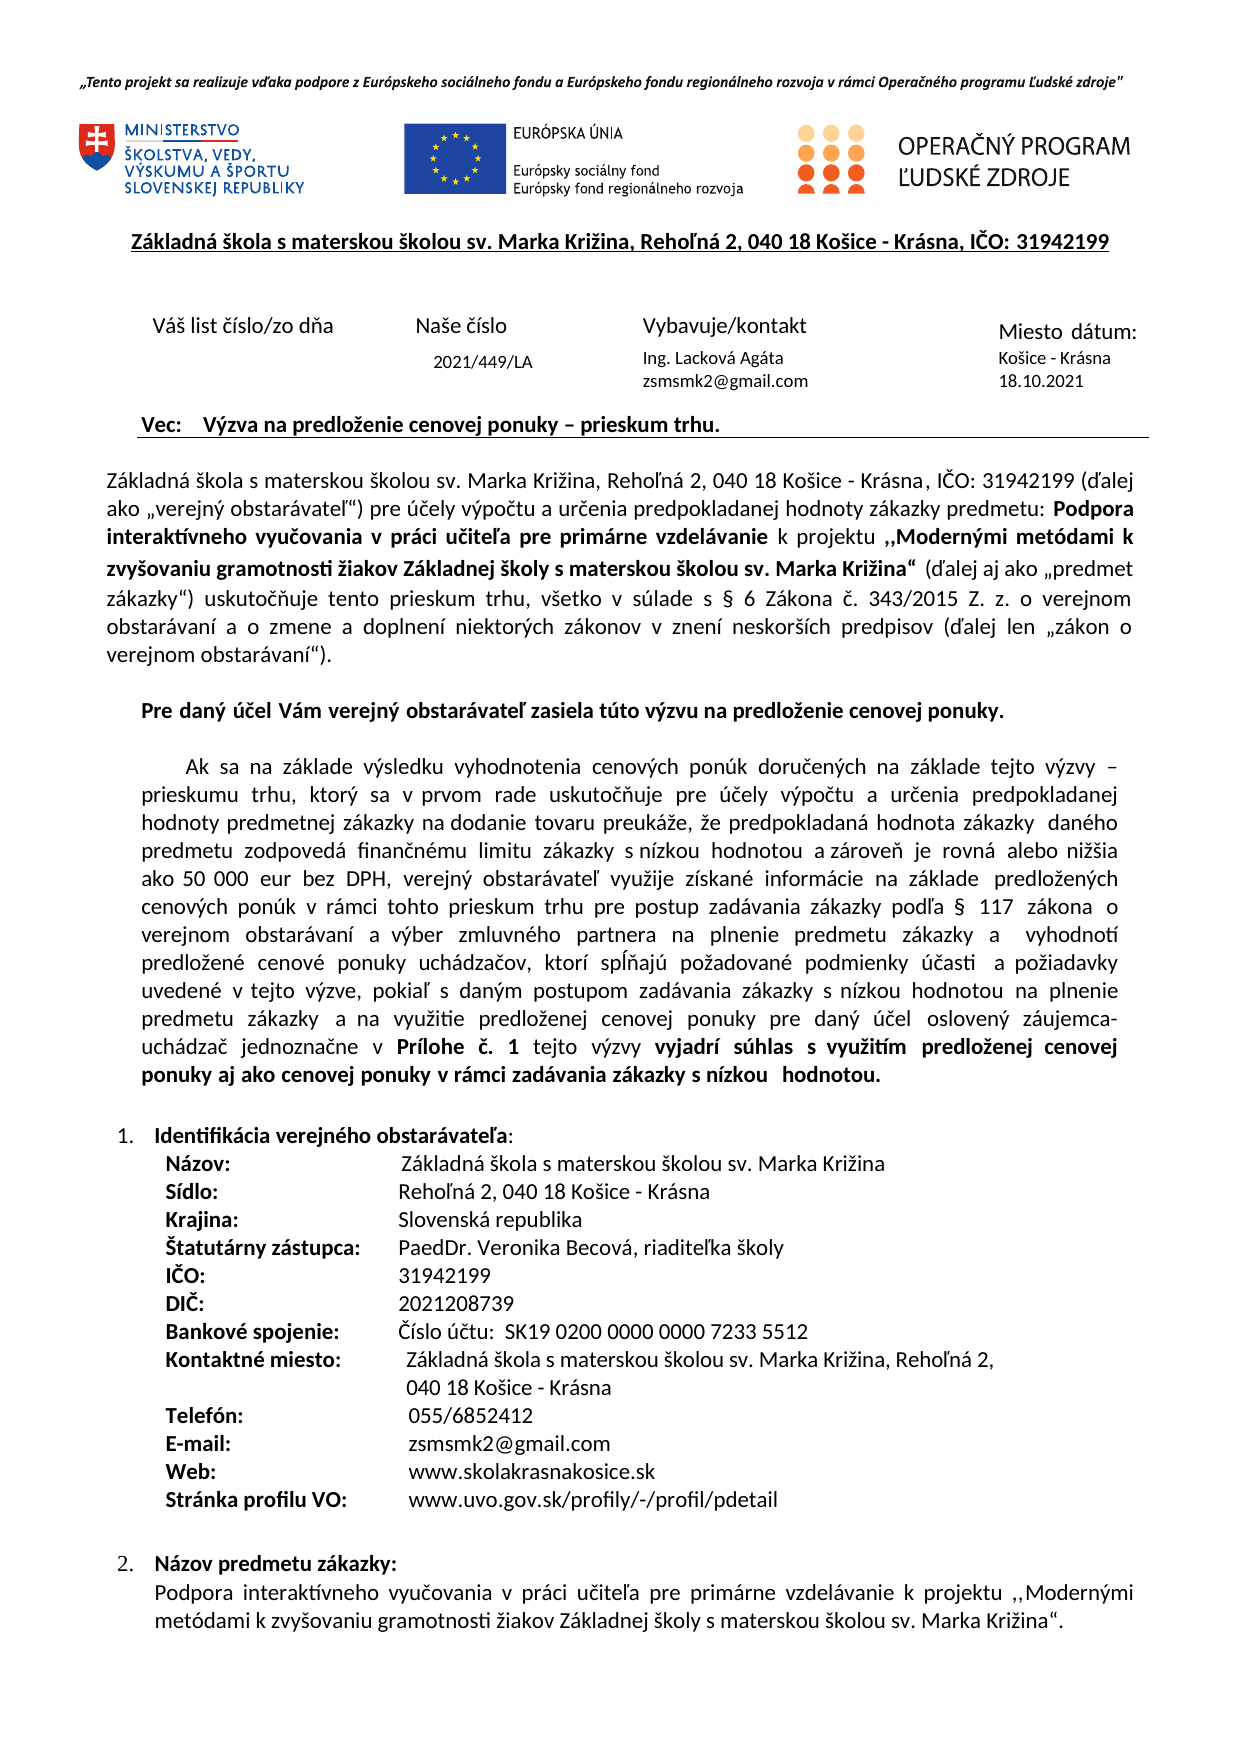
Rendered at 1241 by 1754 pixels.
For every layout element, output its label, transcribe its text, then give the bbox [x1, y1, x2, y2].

list Telefón: 055/6852412 [165, 1401, 1134, 1429]
list Názov: Základná škola s materskou školou sv. Marka Križina [165, 1149, 1134, 1177]
list Kontaktné miesto: Základná škola s materskou školou sv. Marka Križina, Rehoľná 2, [165, 1345, 1134, 1373]
text Vec: Výzva na predloženie cenovej ponuky – prieskum trhu. [141, 410, 1134, 437]
table_cell [117, 346, 357, 410]
text Pre daný účel Vám verejný obstarávateľ zasiela túto výzvu na predloženie cenovej ponuky. [141, 696, 1118, 724]
table_header Vybavuje/kontakt [579, 283, 948, 346]
list Krajina: Slovenská republika [165, 1205, 1134, 1233]
table_header Váš list číslo/zo dňa [117, 283, 357, 346]
list Web: www.skolakrasnakosice.sk [165, 1457, 1134, 1485]
list DIČ: 2021208739 [165, 1289, 1134, 1317]
table_cell Košice - Krásna 18.10.2021 [948, 346, 1209, 410]
list IČO: 31942199 [165, 1261, 1134, 1289]
subtitle Názov predmetu zákazky: [117, 1549, 1134, 1577]
table_header Naše číslo [357, 283, 579, 346]
list Sídlo: Rehoľná 2, 040 18 Košice - Krásna [165, 1177, 1134, 1205]
text Ak sa na základe výsledku vyhodnotenia cenových ponúk doručených na základe tejto výzvy – prieskumu trhu, ktorý sa v prvom rade uskutočňuje pre účely výpočtu a určenia predpokladanej hodnoty predmetnej zákazky na dodanie tovaru preukáže, že predpokladaná hodnota zákazky daného predmetu zodpovedá finančnému limitu zákazky s nízkou hodnotou a zároveň je rovná alebo nižšia ako 50 000 eur bez DPH, verejný obstarávateľ využije získané informácie na základe predložených cenových ponúk v rámci tohto prieskum trhu pre postup zadávania zákazky podľa § 117 zákona o verejnom obstarávaní a výber zmluvného partnera na plnenie predmetu zákazky a vyhodnotí predložené cenové ponuky uchádzačov, ktorí spĺňajú požadované podmienky účasti a požiadavky uvedené v tejto výzve, pokiaľ s daným postupom zadávania zákazky s nízkou hodnotou na plnenie predmetu zákazky a na využitie predloženej cenovej ponuky pre daný účel oslovený záujemca- uchádzač jednoznačne v Prílohe č. 1 tejto výzvy vyjadrí súhlas s využitím predloženej cenovej ponuky aj ako cenovej ponuky v rámci zadávania zákazky s nízkou hodnotou. [141, 752, 1118, 1088]
list Stránka profilu VO: www.uvo.gov.sk/profily/-/profil/pdetail [165, 1485, 1134, 1513]
table_header Miesto dátum: [948, 283, 1209, 346]
list E-mail: zsmsmk2@gmail.com [165, 1429, 1134, 1457]
table_cell 2021/449/LA [357, 346, 579, 410]
list 040 18 Košice - Krásna [165, 1373, 1134, 1401]
table_cell Ing. Lacková Agáta zsmsmk2@gmail.com [579, 346, 948, 410]
text Základná škola s materskou školou sv. Marka Križina, Rehoľná 2, 040 18 Košice - Krásna, IČO: 31942199 (ďalej ako „verejný obstarávateľ“) pre účely výpočtu a určenia predpokladanej hodnoty zákazky predmetu: Podpora interaktívneho vyučovania v práci učiteľa pre primárne vzdelávanie k projektu ,,Modernými metódami k zvyšovaniu gramotnosti žiakov Základnej školy s materskou školou sv. Marka Križina“ (ďalej aj ako „predmet zákazky“) uskutočňuje tento prieskum trhu, všetko v súlade s § 6 Zákona č. 343/2015 Z. z. o verejnom obstarávaní a o zmene a doplnení niektorých zákonov v znení neskorších predpisov (ďalej len „zákon o verejnom obstarávaní“). [106, 466, 1134, 668]
list Štatutárny zástupca: PaedDr. Veronika Becová, riaditeľka školy [165, 1233, 1134, 1261]
list Identifikácia verejného obstarávateľa: [117, 1121, 919, 1149]
list Bankové spojenie: Číslo účtu: SK19 0200 0000 0000 7233 5512 [165, 1317, 1134, 1345]
text Základná škola s materskou školou sv. Marka Križina, Rehoľná 2, 040 18 Košice - Krásna, IČO: 31942199 [106, 227, 1134, 255]
text Podpora interaktívneho vyučovania v práci učiteľa pre primárne vzdelávanie k projektu ,,Modernými metódami k zvyšovaniu gramotnosti žiakov Základnej školy s materskou školou sv. Marka Križina“. [154, 1577, 1134, 1634]
